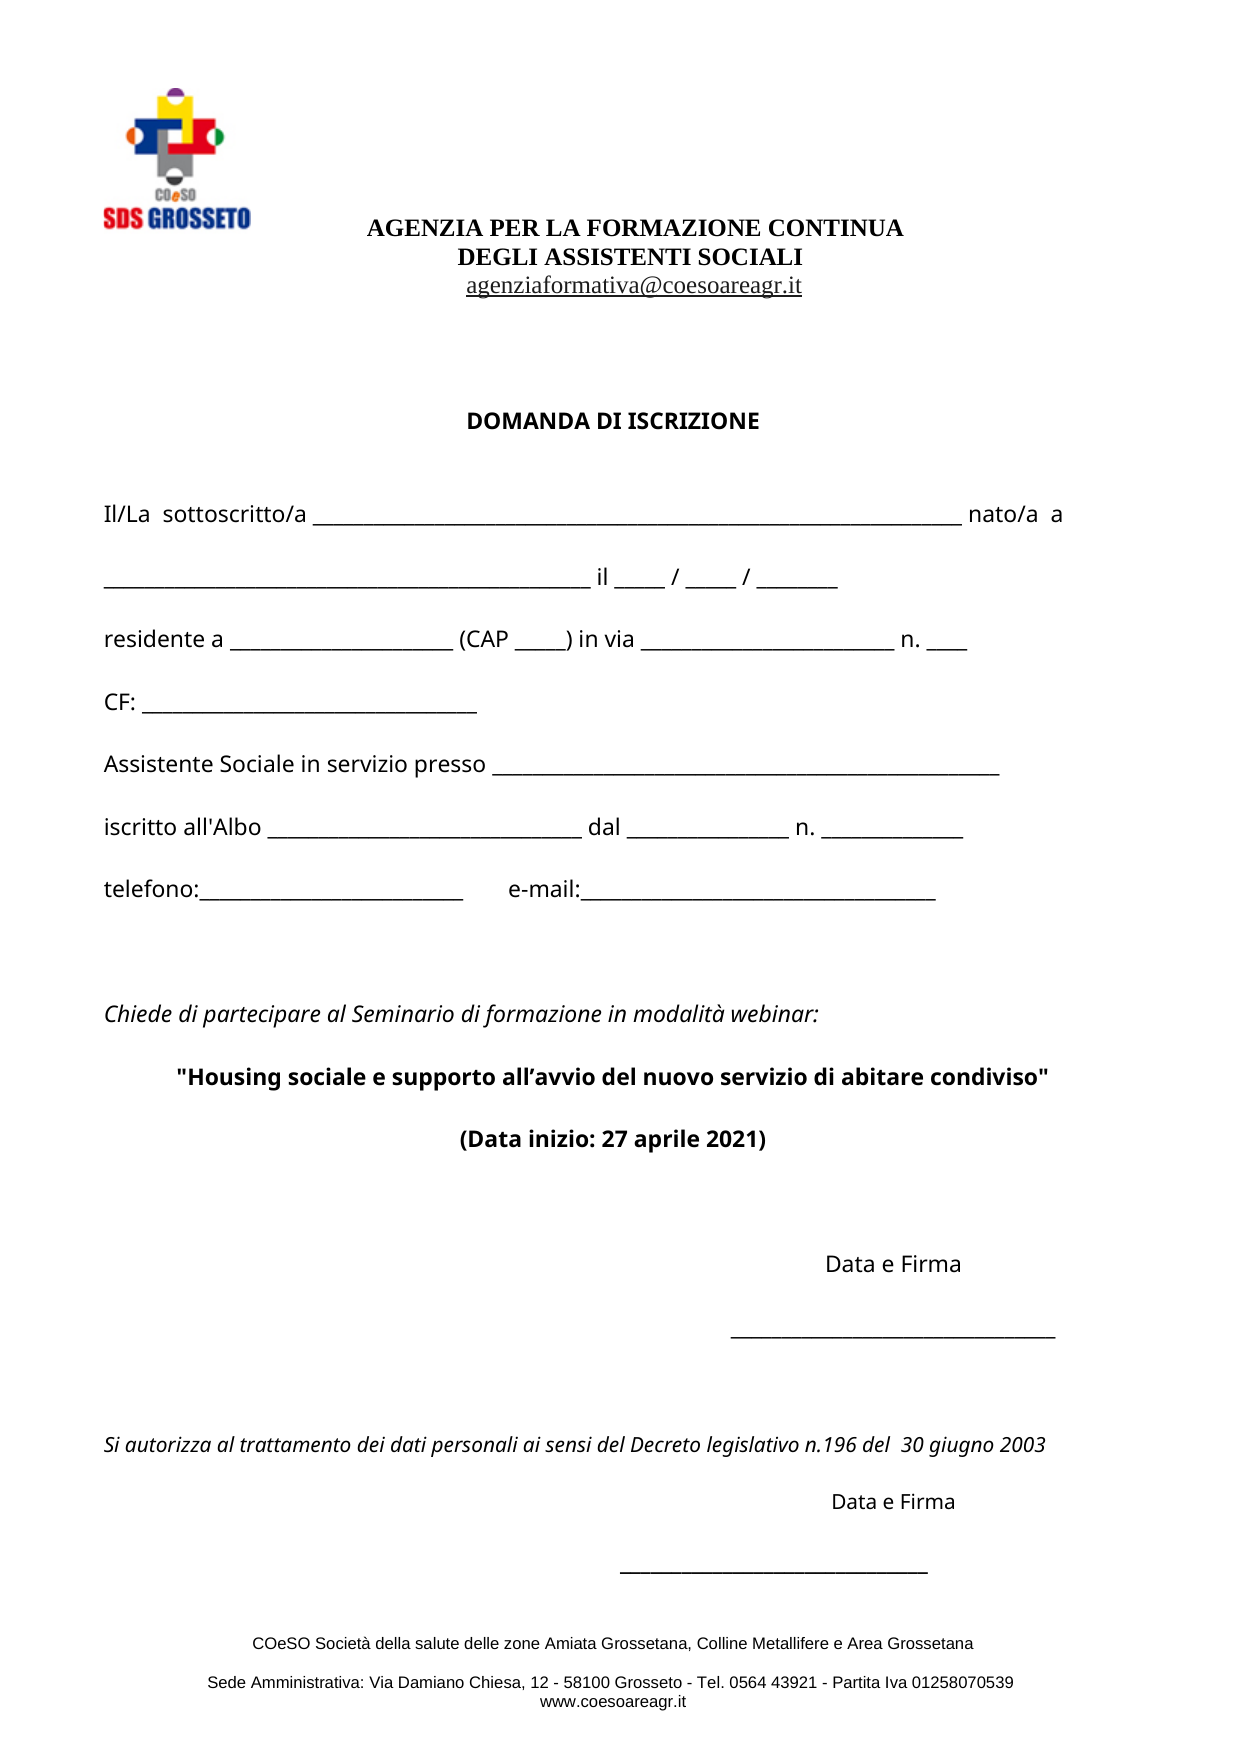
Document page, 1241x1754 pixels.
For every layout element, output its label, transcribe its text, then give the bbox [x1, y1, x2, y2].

text ______________________________ [103, 1544, 1122, 1578]
text residente a ______________________ (CAP _____) in via _________________________ n. ____ [103, 623, 1122, 655]
text Si autorizza al trattamento dei dati personali ai sensi del Decreto legislativo n.196 del 30 giugno 2003 [103, 1430, 1122, 1459]
text iscritto all'Albo _______________________________ dal ________________ n. ______________ [103, 811, 1122, 842]
text "Housing sociale e supporto all’avvio del nuovo servizio di abitare condiviso" [103, 1061, 1122, 1092]
text DOMANDA DI ISCRIZIONE [103, 405, 1122, 436]
picture [103, 88, 251, 237]
text Data e Firma [664, 1487, 1122, 1516]
text Assistente Sociale in servizio presso __________________________________________________ [103, 748, 1122, 780]
text CF: _________________________________ [103, 686, 1122, 717]
text Data e Firma [664, 1248, 1122, 1280]
text telefono:__________________________ e-mail:___________________________________ [103, 873, 1122, 905]
text ________________________________ [664, 1311, 1122, 1342]
text (Data inizio: 27 aprile 2021) [103, 1123, 1122, 1155]
text Il/La sottoscritto/a ________________________________________________________________ nato/a a ________________________________________________ il _____ / _____ / ________ [103, 498, 1122, 592]
text Chiede di partecipare al Seminario di formazione in modalità webinar: [103, 998, 1122, 1030]
